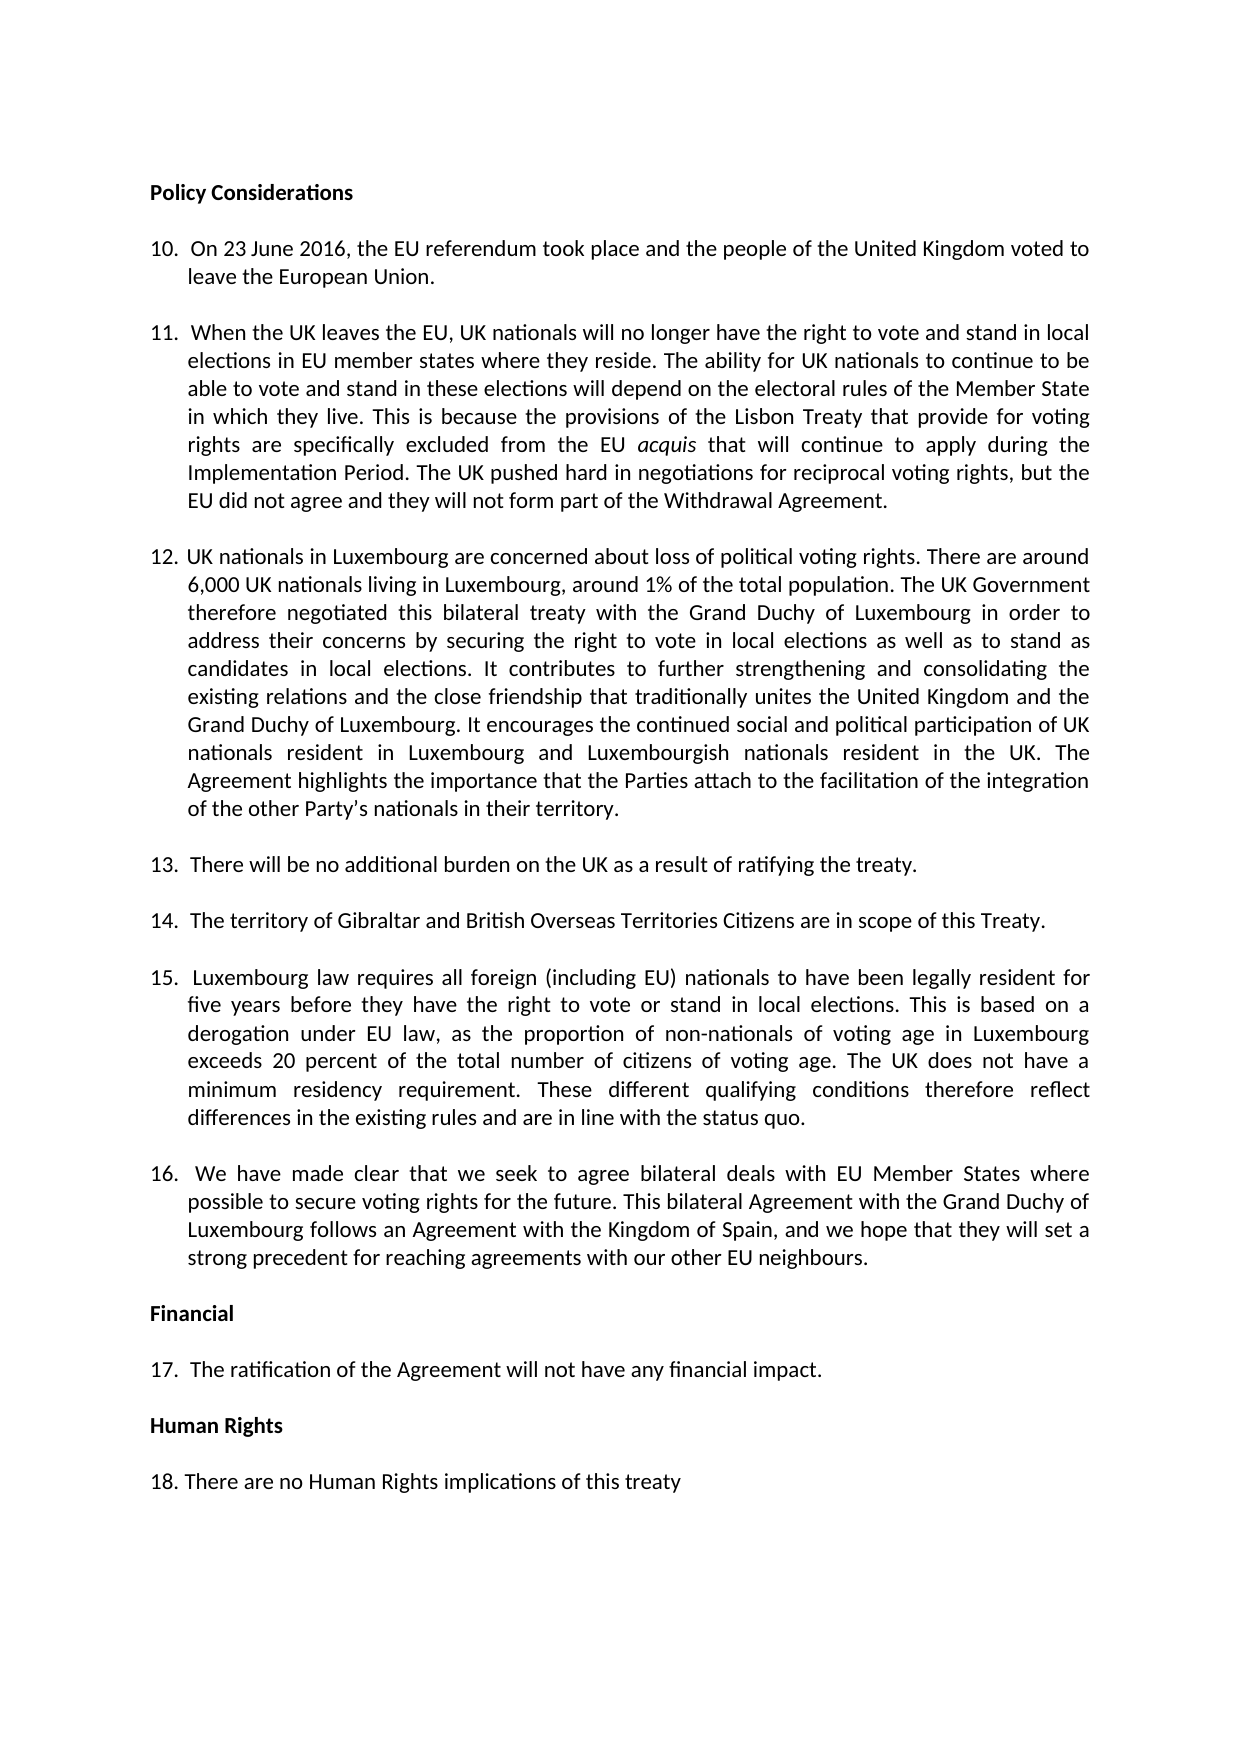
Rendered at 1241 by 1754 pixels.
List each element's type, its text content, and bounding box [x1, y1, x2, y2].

text 16. We have made clear that we seek to agree bilateral deals with EU Member States where possible to secure voting rights for the future. This bilateral Agreement with the Grand Duchy of Luxembourg follows an Agreement with the Kingdom of Spain, and we hope that they will set a strong precedent for reaching agreements with our other EU neighbours. [150, 1159, 1090, 1271]
text Financial [150, 1299, 1090, 1327]
text Policy Considerations [150, 178, 1090, 206]
text 11. When the UK leaves the EU, UK nationals will no longer have the right to vote and stand in local elections in EU member states where they reside. The ability for UK nationals to continue to be able to vote and stand in these elections will depend on the electoral rules of the Member State in which they live. This is because the provisions of the Lisbon Treaty that provide for voting rights are specifically excluded from the EU acquis that will continue to apply during the Implementation Period. The UK pushed hard in negotiations for reciprocal voting rights, but the EU did not agree and they will not form part of the Withdrawal Agreement. [150, 318, 1090, 514]
text 15. Luxembourg law requires all foreign (including EU) nationals to have been legally resident for five years before they have the right to vote or stand in local elections. This is based on a derogation under EU law, as the proportion of non-nationals of voting age in Luxembourg exceeds 20 percent of the total number of citizens of voting age. The UK does not have a minimum residency requirement. These different qualifying conditions therefore reflect differences in the existing rules and are in line with the status quo. [150, 963, 1090, 1131]
text 10. On 23 June 2016, the EU referendum took place and the people of the United Kingdom voted to leave the European Union. [150, 234, 1090, 290]
text 18. There are no Human Rights implications of this treaty [150, 1467, 1090, 1495]
text 14. The territory of Gibraltar and British Overseas Territories Citizens are in scope of this Treaty. [150, 907, 1090, 934]
text Human Rights [150, 1411, 1090, 1439]
text 13. There will be no additional burden on the UK as a result of ratifying the treaty. [150, 851, 1090, 878]
text 12. UK nationals in Luxembourg are concerned about loss of political voting rights. There are around 6,000 UK nationals living in Luxembourg, around 1% of the total population. The UK Government therefore negotiated this bilateral treaty with the Grand Duchy of Luxembourg in order to address their concerns by securing the right to vote in local elections as well as to stand as candidates in local elections. It contributes to further strengthening and consolidating the existing relations and the close friendship that traditionally unites the United Kingdom and the Grand Duchy of Luxembourg. It encourages the continued social and political participation of UK nationals resident in Luxembourg and Luxembourgish nationals resident in the UK. The Agreement highlights the importance that the Parties attach to the facilitation of the integration of the other Party’s nationals in their territory. [150, 542, 1090, 822]
text 17. The ratification of the Agreement will not have any financial impact. [150, 1355, 1090, 1383]
